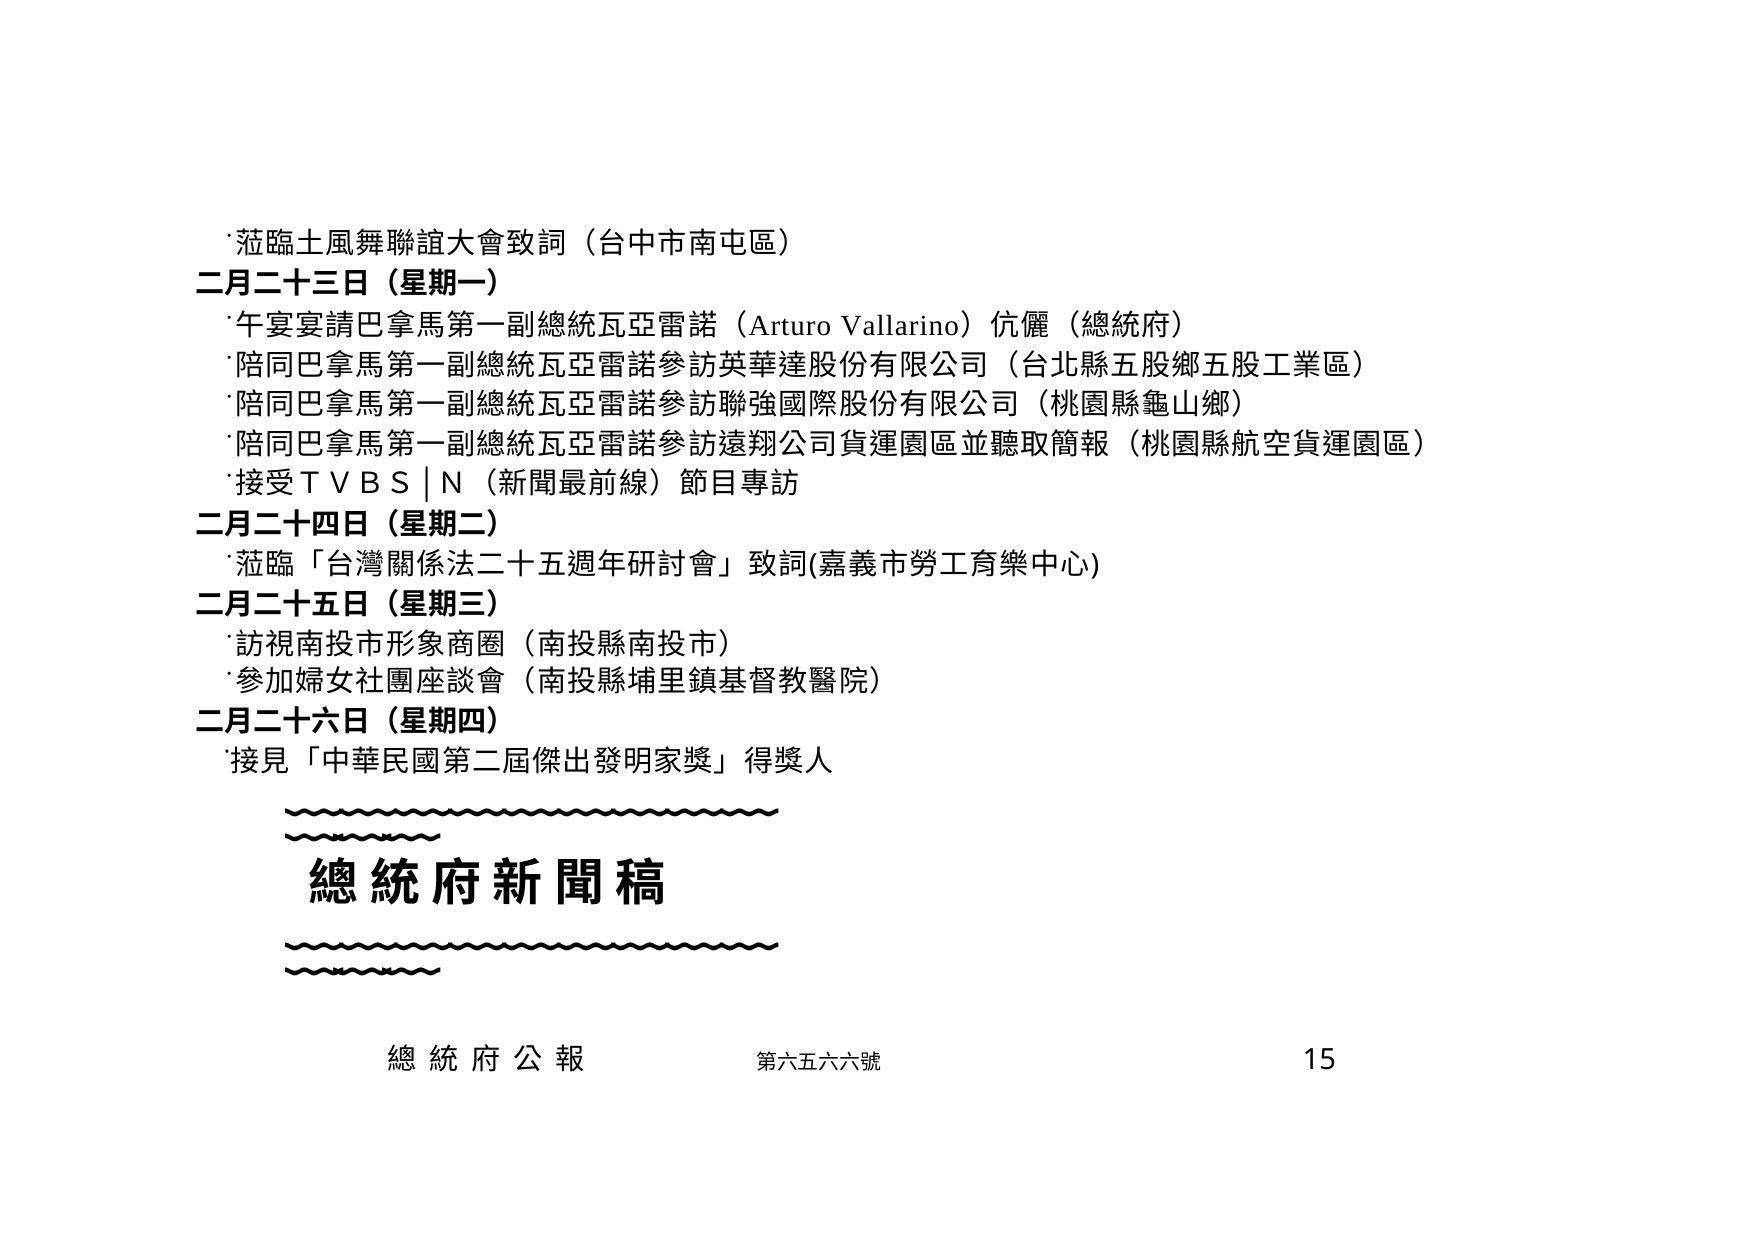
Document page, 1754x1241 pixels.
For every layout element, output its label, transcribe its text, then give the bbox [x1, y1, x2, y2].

text ˙參加婦女社團座談會（南投縣埔里鎮基督教醫院） [224, 662, 1559, 699]
text ˙蒞臨土風舞聯誼大會致詞（台中市南屯區） [224, 222, 1559, 261]
table_cell 總 統 府 新 聞 稿 [282, 842, 782, 925]
text ˙接見「中華民國第二屆傑出發明家獎」得獎人 [224, 742, 1559, 779]
text ˙陪同巴拿馬第一副總統瓦亞雷諾參訪英華達股份有限公司（台北縣五股鄉五股工業區） [224, 343, 1559, 383]
text ˙訪視南投市形象商圈（南投縣南投市） [224, 624, 1559, 662]
text 二月二十五日（星期三） [195, 584, 1559, 622]
table_header ﹏﹏﹏﹏﹏﹏﹏﹏﹏﹏﹏﹏ [282, 792, 782, 842]
table_cell ﹏﹏﹏﹏﹏﹏﹏﹏﹏﹏﹏﹏ [282, 925, 782, 987]
text 二月二十四日（星期二） [195, 504, 1559, 542]
text ˙陪同巴拿馬第一副總統瓦亞雷諾參訪遠翔公司貨運園區並聽取簡報（桃園縣航空貨運園區） [224, 422, 1559, 462]
text 二月二十六日（星期四） [195, 702, 1559, 739]
text ˙陪同巴拿馬第一副總統瓦亞雷諾參訪聯強國際股份有限公司（桃園縣龜山鄉） [224, 383, 1559, 422]
text 二月二十三日（星期一） [195, 264, 1559, 301]
text ˙蒞臨「台灣關係法二十五週年研討會」致詞(嘉義市勞工育樂中心) [224, 544, 1559, 582]
text ˙接受ＴＶＢＳ│Ｎ（新聞最前線）節目專訪 [224, 462, 1559, 502]
text ˙午宴宴請巴拿馬第一副總統瓦亞雷諾（Arturo Vallarino）伉儷（總統府） [224, 304, 1559, 343]
